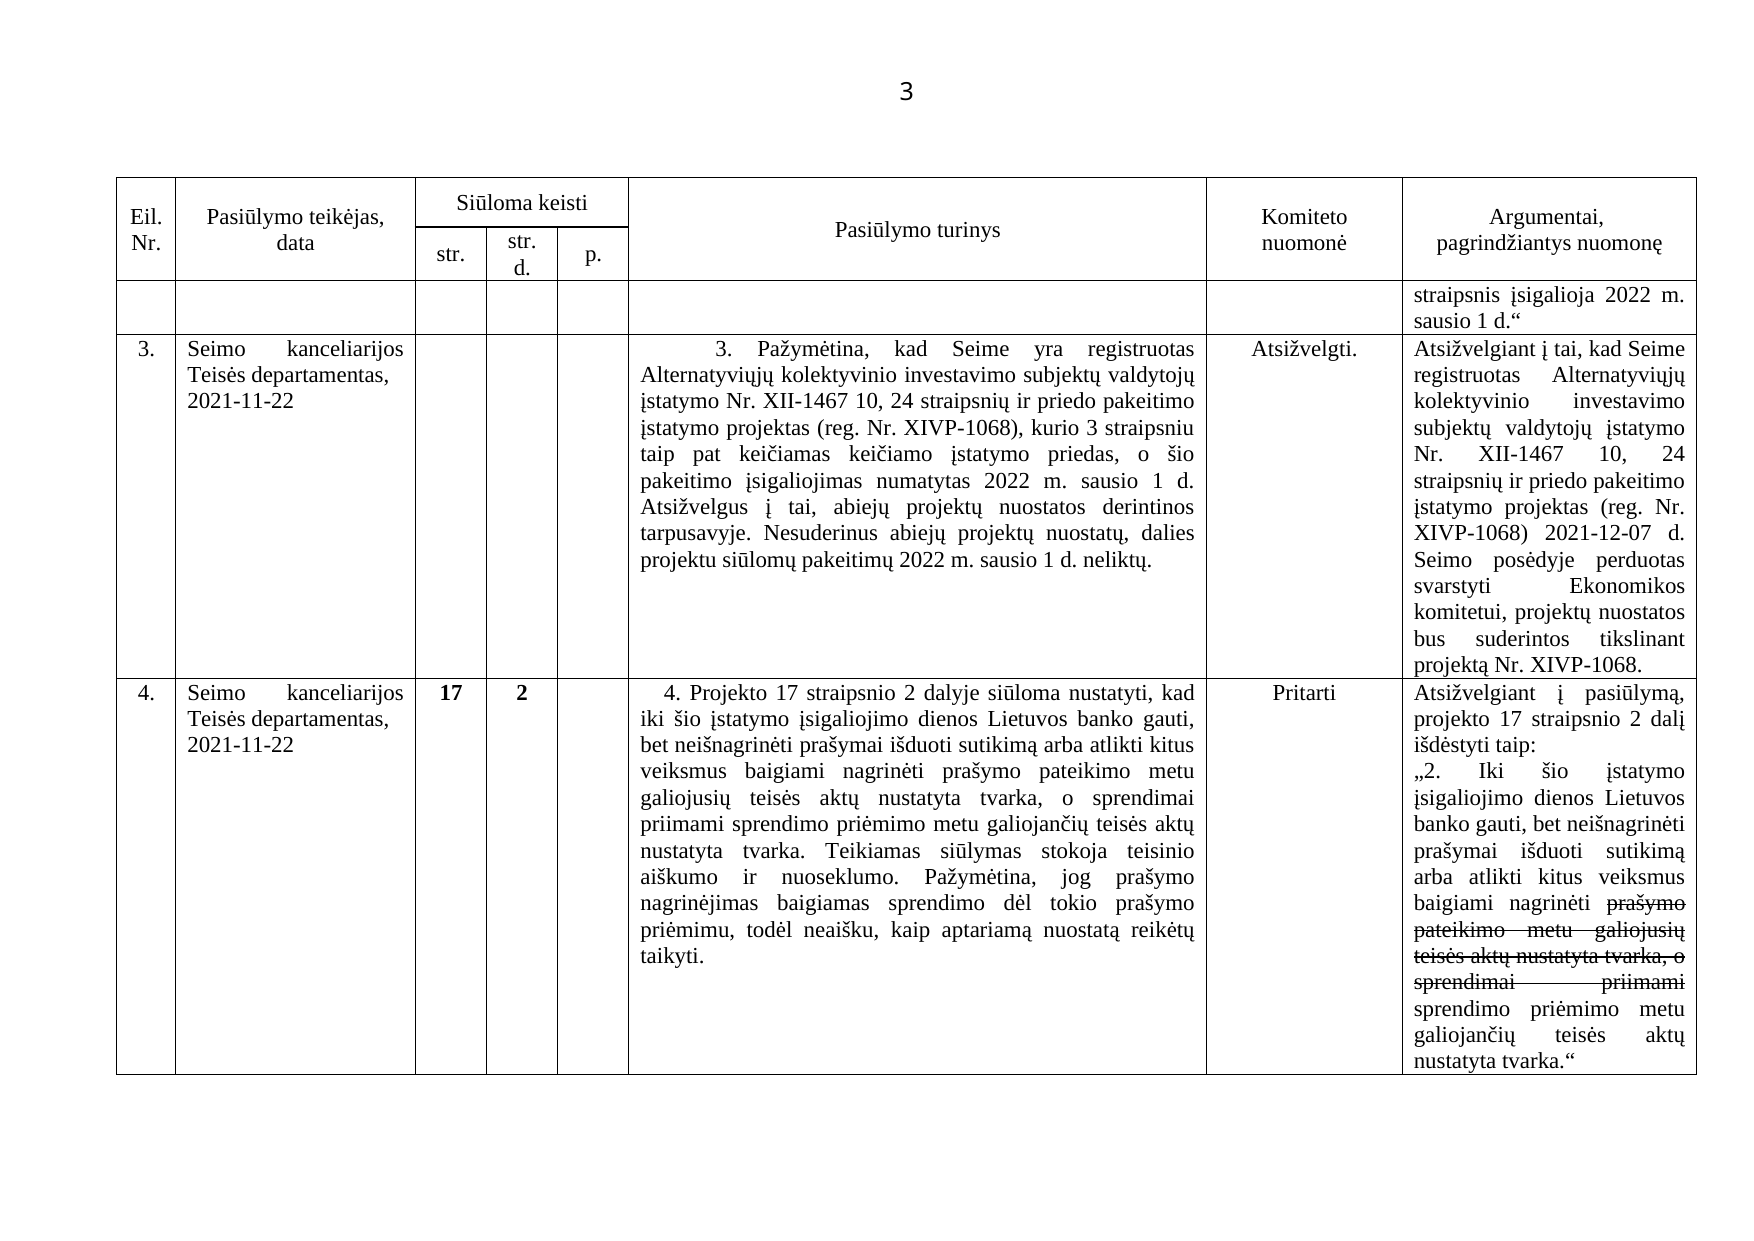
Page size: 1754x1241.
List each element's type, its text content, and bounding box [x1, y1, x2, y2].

table_cell Pritarti [1207, 679, 1402, 1074]
table_header Pasiūlymo teikėjas, data [176, 178, 415, 280]
table_cell [487, 281, 557, 334]
table_cell 2 [487, 679, 557, 1074]
table_cell [176, 281, 415, 334]
table_cell [558, 679, 628, 1074]
table_header Siūloma keisti [416, 178, 628, 226]
table_cell str. d. [487, 228, 557, 280]
table_cell 4. Projekto 17 straipsnio 2 dalyje siūloma nustatyti, kad iki šio įstatymo įsigaliojimo dienos Lietuvos banko gauti, bet neišnagrinėti prašymai išduoti sutikimą arba atlikti kitus veiksmus baigiami nagrinėti prašymo pateikimo metu galiojusių teisės aktų nustatyta tvarka, o sprendimai priimami sprendimo priėmimo metu galiojančių teisės aktų nustatyta tvarka. Teikiamas siūlymas stokoja teisinio aiškumo ir nuoseklumo. Pažymėtina, jog prašymo nagrinėjimas baigiamas sprendimo dėl tokio prašymo priėmimu, todėl neaišku, kaip aptariamą nuostatą reikėtų taikyti. [629, 679, 1206, 1074]
table_cell [117, 281, 175, 334]
table_cell Seimo kanceliarijos Teisės departamentas, 2021-11-22 [176, 679, 415, 1074]
table_cell Atsižvelgiant į tai, kad Seime registruotas Alternatyviųjų kolektyvinio investavimo subjektų valdytojų įstatymo Nr. XII-1467 10, 24 straipsnių ir priedo pakeitimo įstatymo projektas (reg. Nr. XIVP-1068) 2021-12-07 d. Seimo posėdyje perduotas svarstyti Ekonomikos komitetui, projektų nuostatos bus suderintos tikslinant projektą Nr. XIVP-1068. [1403, 335, 1696, 677]
table_cell 3. Pažymėtina, kad Seime yra registruotas Alternatyviųjų kolektyvinio investavimo subjektų valdytojų įstatymo Nr. XII-1467 10, 24 straipsnių ir priedo pakeitimo įstatymo projektas (reg. Nr. XIVP-1068), kurio 3 straipsniu taip pat keičiamas keičiamo įstatymo priedas, o šio pakeitimo įsigaliojimas numatytas 2022 m. sausio 1 d. Atsižvelgus į tai, abiejų projektų nuostatos derintinos tarpusavyje. Nesuderinus abiejų projektų nuostatų, dalies projektu siūlomų pakeitimų 2022 m. sausio 1 d. neliktų. [629, 335, 1206, 677]
table_header Eil. Nr. [117, 178, 175, 280]
table_cell [558, 281, 628, 334]
table_cell [487, 335, 557, 677]
table_cell Seimo kanceliarijos Teisės departamentas, 2021-11-22 [176, 335, 415, 677]
table_cell [416, 281, 486, 334]
table_header Komiteto nuomonė [1207, 178, 1402, 280]
table_cell p. [558, 228, 628, 280]
table_cell [416, 335, 486, 677]
table_cell str. [416, 228, 486, 280]
table_cell Atsižvelgiant į pasiūlymą, projekto 17 straipsnio 2 dalį išdėstyti taip: „2. Iki šio įstatymo įsigaliojimo dienos Lietuvos banko gauti, bet neišnagrinėti prašymai išduoti sutikimą arba atlikti kitus veiksmus baigiami nagrinėti prašymo pateikimo metu galiojusių teisės aktų nustatyta tvarka, o sprendimai priimami sprendimo priėmimo metu galiojančių teisės aktų nustatyta tvarka.“ [1403, 679, 1696, 1074]
table_cell [1207, 281, 1402, 334]
table_cell 3. [117, 335, 175, 677]
table_header Argumentai, pagrindžiantys nuomonę [1403, 178, 1696, 280]
table_header Pasiūlymo turinys [629, 178, 1206, 280]
table_cell Atsižvelgti. [1207, 335, 1402, 677]
table_cell straipsnis įsigalioja 2022 m. sausio 1 d.“ [1403, 281, 1696, 334]
table_cell [629, 281, 1206, 334]
table_cell 17 [416, 679, 486, 1074]
table_cell 4. [117, 679, 175, 1074]
table_cell [558, 335, 628, 677]
